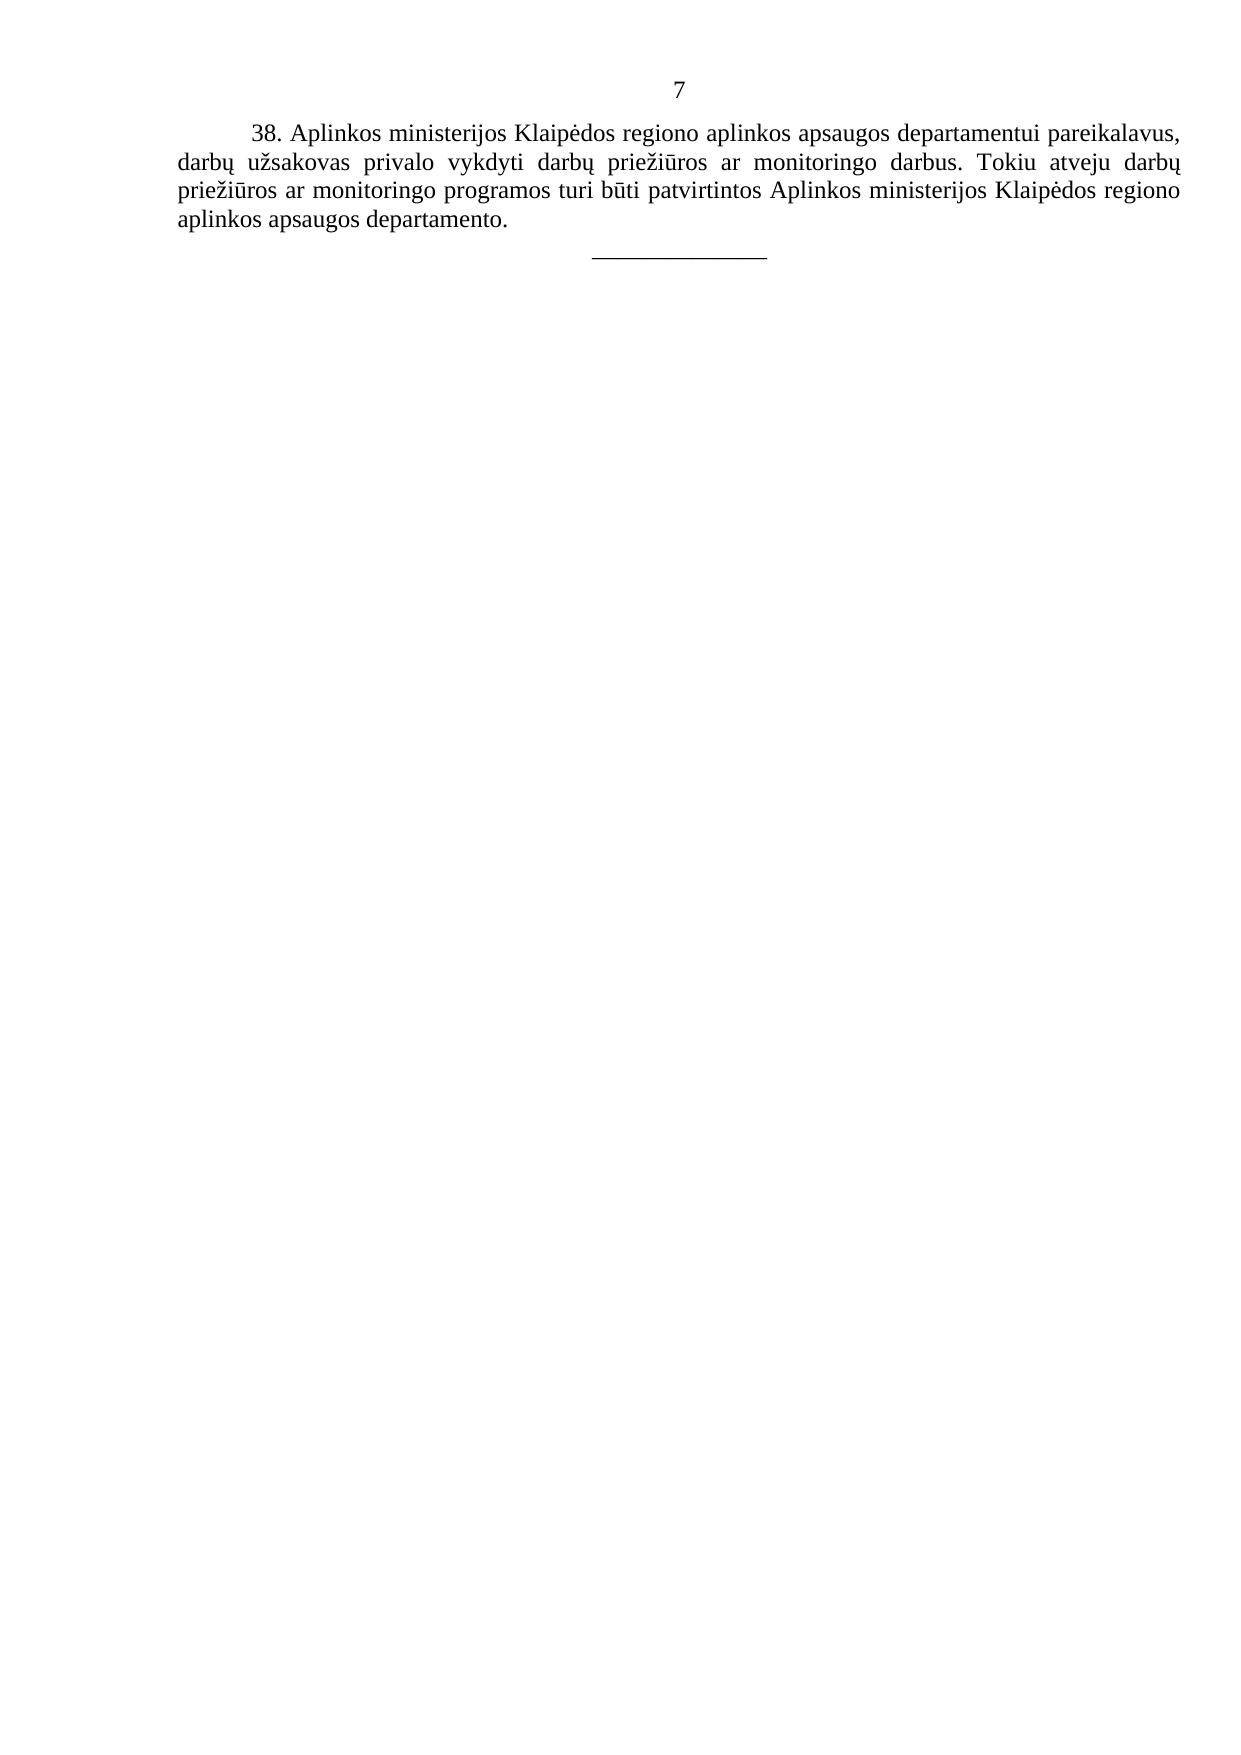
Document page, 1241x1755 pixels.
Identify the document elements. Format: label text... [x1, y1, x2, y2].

text 38. Aplinkos ministerijos Klaipėdos regiono aplinkos apsaugos departamentui pareikalavus, darbų užsakovas privalo vykdyti darbų priežiūros ar monitoringo darbus. Tokiu atveju darbų priežiūros ar monitoringo programos turi būti patvirtintos Aplinkos ministerijos Klaipėdos regiono aplinkos apsaugos departamento. [177, 118, 1181, 233]
text ______________ [177, 233, 1181, 262]
